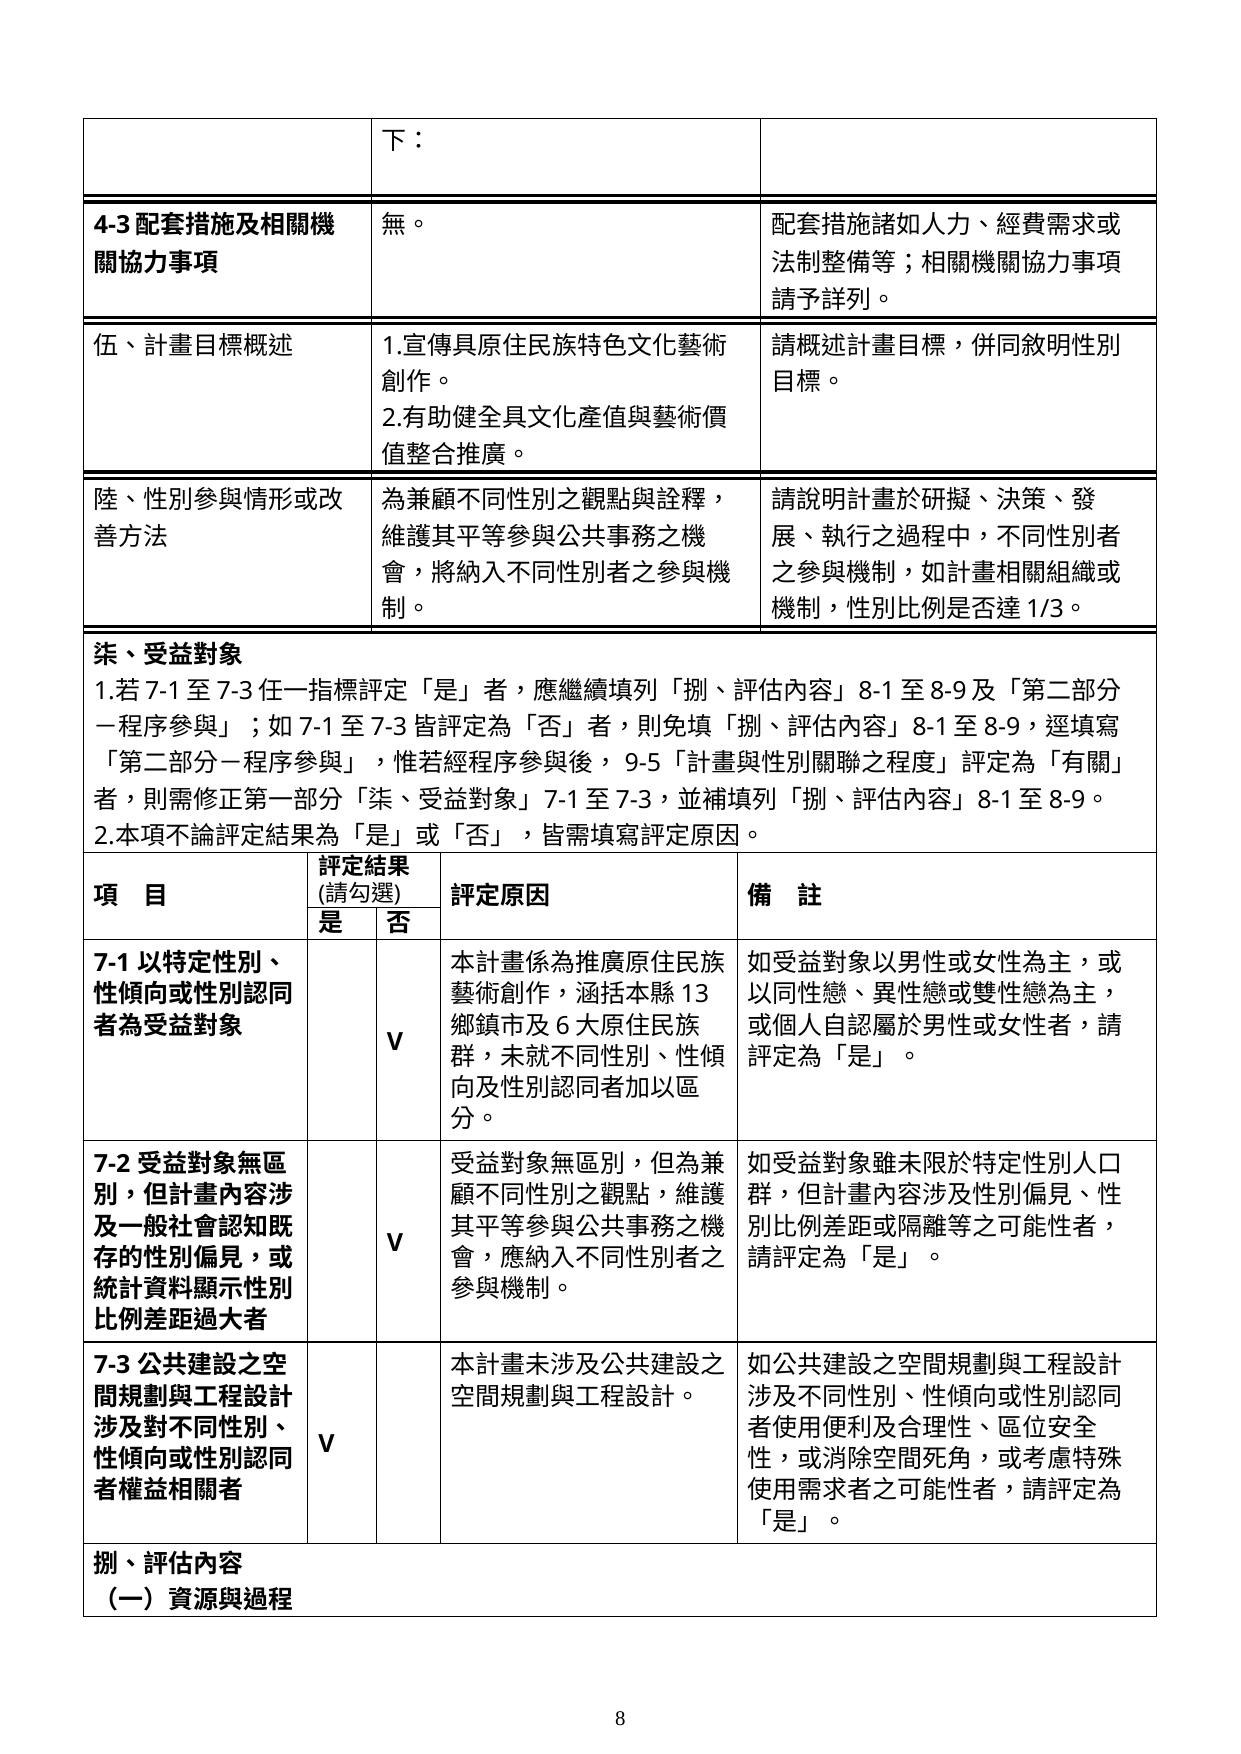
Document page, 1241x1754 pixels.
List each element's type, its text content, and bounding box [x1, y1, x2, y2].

table_cell 評定結果 (請勾選) [308, 853, 440, 907]
table_cell 柒、受益對象 1.若7-1至7-3任一指標評定「是」者，應繼續填列「捌、評估內容」8-1至8-9及「第二部分－程序參與」；如7-1至7-3皆評定為「否」者，則免填「捌、評估內容」8-1至8-9，逕填寫「第二部分－程序參與」，惟若經程序參與後， 9-5「計畫與性別關聯之程度」評定為「有關」者，則需修正第一部分「柒、受益對象」7-1至7-3，並補填列「捌、評估內容」8-1至8-9。 2.本項不論評定結果為「是」或「否」，皆需填寫評定原因。 [84, 634, 1156, 852]
table_cell 為兼顧不同性別之觀點與詮釋，維護其平等參與公共事務之機會，將納入不同性別者之參與機制。 [372, 480, 760, 625]
table_cell [308, 1141, 376, 1341]
table_cell V [377, 940, 440, 1140]
table_cell 陸、性別參與情形或改善方法 [84, 480, 371, 625]
table_cell V [308, 1343, 376, 1542]
table_cell 配套措施諸如人力、經費需求或法制整備等；相關機關協力事項請予詳列。 [761, 204, 1156, 316]
table_cell 受益對象無區別，但為兼顧不同性別之觀點，維護其平等參與公共事務之機會，應納入不同性別者之參與機制。 [441, 1141, 737, 1341]
table_cell 7-1 以特定性別、性傾向或性別認同者為受益對象 [84, 940, 307, 1140]
table_cell [84, 119, 371, 194]
table_cell 備 註 [738, 853, 1156, 939]
table_cell [761, 119, 1156, 194]
table_cell 本計畫未涉及公共建設之空間規劃與工程設計。 [441, 1343, 737, 1542]
table_cell 如受益對象雖未限於特定性別人口群，但計畫內容涉及性別偏見、性別比例差距或隔離等之可能性者，請評定為「是」。 [738, 1141, 1156, 1341]
table_cell 項 目 [84, 853, 307, 939]
table_cell [308, 940, 376, 1140]
table_cell 本計畫係為推廣原住民族藝術創作，涵括本縣13鄉鎮市及6大原住民族群，未就不同性別、性傾向及性別認同者加以區分。 [441, 940, 737, 1140]
table_cell 7-3 公共建設之空間規劃與工程設計涉及對不同性別、性傾向或性別認同者權益相關者 [84, 1343, 307, 1542]
table_cell 伍、計畫目標概述 [84, 325, 371, 470]
table_cell 7-2 受益對象無區別，但計畫內容涉及一般社會認知既存的性別偏見，或統計資料顯示性別比例差距過大者 [84, 1141, 307, 1341]
table_cell 請概述計畫目標，併同敘明性別目標。 [761, 325, 1156, 470]
table_cell 捌、評估內容 （一）資源與過程 [84, 1544, 1156, 1616]
table_cell 評定原因 [441, 853, 737, 939]
table_cell 下： [372, 119, 760, 194]
table_cell [377, 1343, 440, 1542]
table_cell 無。 [372, 204, 760, 316]
table_cell V [377, 1141, 440, 1341]
table_cell 如受益對象以男性或女性為主，或以同性戀、異性戀或雙性戀為主，或個人自認屬於男性或女性者，請評定為「是」。 [738, 940, 1156, 1140]
table_cell 請說明計畫於研擬、決策、發展、執行之過程中，不同性別者之參與機制，如計畫相關組織或機制，性別比例是否達1/3。 [761, 480, 1156, 625]
table_cell 否 [377, 908, 440, 939]
table_cell 如公共建設之空間規劃與工程設計涉及不同性別、性傾向或性別認同者使用便利及合理性、區位安全性，或消除空間死角，或考慮特殊使用需求者之可能性者，請評定為「是」。 [738, 1343, 1156, 1542]
table_cell 1.宣傳具原住民族特色文化藝術創作。 2.有助健全具文化產值與藝術價值整合推廣。 [372, 325, 760, 470]
table_cell 4-3配套措施及相關機關協力事項 [84, 204, 371, 316]
table_cell 是 [308, 908, 376, 939]
